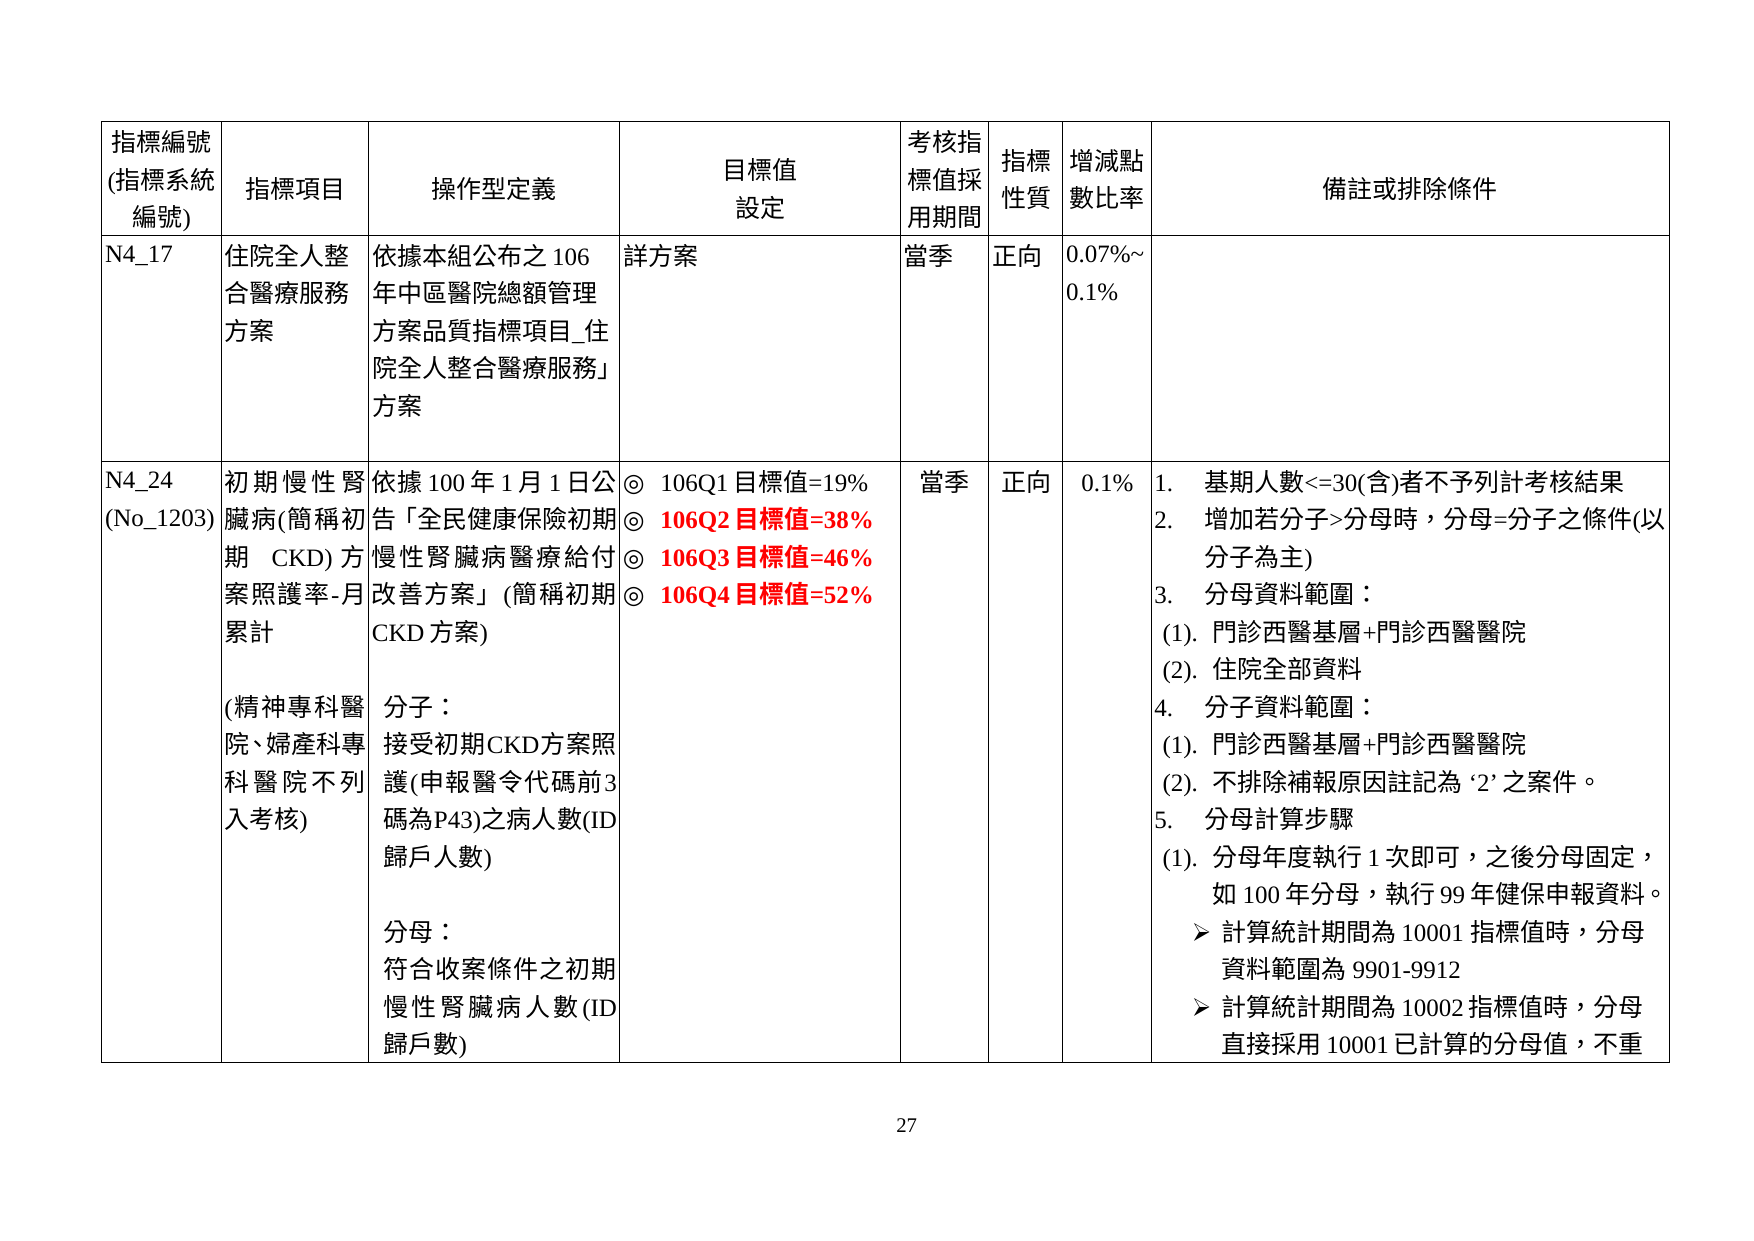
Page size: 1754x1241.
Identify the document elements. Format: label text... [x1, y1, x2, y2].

table_header 備註或排除條件 [1152, 122, 1669, 234]
table_cell 0.07%~0.1% [1063, 236, 1151, 461]
table_cell 初期慢性腎臟病(簡稱初期 CKD)方案照護率-月累計 (精神專科醫院、婦產科專科醫院不列入考核) [222, 462, 368, 1062]
table_cell 詳方案 [620, 236, 900, 461]
table_cell 當季 [901, 462, 988, 1062]
table_header 指標 性質 [989, 122, 1062, 234]
table_header 考核指標值採用期間 [901, 122, 988, 234]
table_header 目標值 設定 [620, 122, 900, 234]
table_header 指標項目 [222, 122, 368, 234]
table_header 增減點數比率 [1063, 122, 1151, 234]
table_cell 106Q1目標值=19% 106Q2目標值=38% 106Q3目標值=46% 106Q4目標值=52% [620, 462, 900, 1062]
table_cell 正向 [989, 462, 1062, 1062]
table_cell 依據本組公布之106年中區醫院總額管理方案品質指標項目_住院全人整合醫療服務」方案 [369, 236, 619, 461]
table_cell 0.1% [1063, 462, 1151, 1062]
table_cell N4_24 (No_1203) [102, 462, 221, 1062]
table_header 操作型定義 [369, 122, 619, 234]
table_cell 基期人數<=30(含)者不予列計考核結果 增加若分子>分母時，分母=分子之條件(以分子為主) 分母資料範圍： 門診西醫基層+門診西醫醫院 住院全部資料 分子資料範圍： 門診西醫基層+門診西醫醫院 不排除補報原因註記為 ‘2’ 之案件。 分母計算步驟 分母年度執行1次即可，之後分母固定，如100年分母，執行99年健保申報資料。 計算統計期間為10001 指標值時，分母資料範圍為 9901-9912 計算統計期間為10002指標值時，分母直接採用10001已計算的分母值，不重新彙算。 依據國際定義之慢性腎臟病，1年內以下主次診斷門診出現2次或住診出現1次，歸戶病人數。國際定義診斷碼(ICD_10_CM：A18.11、A52.75、C64.1、C64.2、C64.9、C7A.093、Z51.12、D30.00、D30.01、D30.02、D3A.093、D41.00、D41.01、D41.02、D41.10、D41.11、D41.12、D41.20、D41.21、D41.22、E11.21、E11.22、E11.29、E13.21、E13.22、E13.29、E10.21、E10.22、E10.29、E11.21、E11.22、E11.29、E11.65、E10.21、E10.65、E74.8、M10.30、M10.311、M10.312、M10.319、M10.321、M10.322、M10.329、M10.331、M10.332、M10.339、M10.341、M10.342、M10.349、M10.351、M10.352、M10.359、M10.361、M10.362、M10.369、M10.371、M10.372、M10.379、M10.38、M10.39、N20.0、M10.30、D59.3、I12.0、I12.9、I13.11、I13.2、I70.1、I75.81、I72.2、I77.73、I77.3、K76.7、N00.0、N00.1、N00.2、N00.3、N00.4、N00.5、N00.6、N00.7、N01.0、N01.1、N01.2、N01.3、N01.4、N01.5、N01.6、N01.7、N01.8、N01.9、N08、N00.8、N00.9、N04.4、N02.1、N02.2、N02.3、N04.1、N04.2、N02.4、N02.5、N02.6、N02.7、N04.3、N04.4、N04.5、N04.6、N02.0、N04.0、N02.8、N04.7、N04.8、N02.9、N04.9、N03.2、N03.1、N03.3、N03.4、N03.5、N03.6、N03.7、N03.8、N03.0、N03.9、N05.9、N05.2、N06.2、N07.2、N05.3、N05.4、N05.5、N06.3、N06.4、N06.5、N07.3、N07.4、N07.5、N05.9、N17.1、N17.2、E10.21、E11.21、N16、N05.0、N05.1、N05.6、N05.7、N05.8、N06.0、N06.1、N06.6、N06.7、N06.8、N07.0、N07.1、N07.6、N07.7、N07.8、N14.0、N14.1、N14.2、N14.3、N14.4、N15.0、N15.8、N05.9、N06.9、N07.9、N15.9、N17.0、N17.1、N17.2、N17.8、N17.9、N18.4、N18.5、N18.6、N18.9、N19、N26.1、N26.9、N25.0、N25.1、N25.81、N25.89、N25.9、N13.1、N13.2、N13.30、N13.39、O10.419、O10.411、O10.412、O10.413、O10.42、O10.43、O10.119、O10.219、O10.319、O11.9、O10.111、O10.112、O10.113、O10.12、O10.211、O10.212、O10.213、O10.22、O10.311、O10.312、O10.313、O10.32、O11.1、O11.2、O11.3、O10.13、O10.313、O11.1、O11.2、O11.3、O10.13、O10.23、O10.33、Q61.01、Q61.3、Q61.2、Q61.11、Q61.19、Q61.4、Q61.5、Q61.5、Q61.02、Q61.8、Q62.39、Q62.11、Q62.12、Q62.31、Q62.32、Q62.0、Q62.10、Q62.11、Q62.2、R94.4)。 主次診斷門診5個、住診20個都要看。門診2次是以上任一，如1次A18.11，另1次D30.00，就算有。 一筆清單計為1次。 診斷碼符合判定邏輯採全碼相同方式判定。 例: A18.11 代表全碼為A1811即符合; Q61.3代表全碼為Q613。 診斷碼定義中x代表 0~9任一數字。 排除洗腎病患作法，領有重大傷病卡證明主診斷前三或四碼為N184-N189、N19病人數(ID)。 排除末期腎臟病前期(Pre-ESRD)之病人照護與衛教計畫的病人，即門診申報醫令代碼為P3402C 、P3403C、P3404C 、P3405C的病人予以排除。 排除轉診(檢)、代檢或處方調劑案件註記5、6。 分母資料範圍排除死亡個案。 分子：申報醫令代碼前3碼為P43之歸戶人數(ID數)。 分母：係年度開始時符合收案條件之人數，當收案率大於100%將配合實際收案數調整不大於分子(即若分子>分母時，分母=分子(以分子為主)，收案率以100%計)。 運算範圍：月累計 每月計算當年度起始月份至該月之申報資料，如: 彙算統計期間10001時，分子運算範圍為費用年月10001-10001，分母運算範圍為9901-9912。 彙算統計期間10002時，分子運算範圍為費用年月10001-10002，分母直接使用10001已計算的分母結果。 彙算統計期間10012時，分子運算範圍為費用年月10001-10012，分母直接使用10001已計算的分母結果。 [1152, 462, 1669, 1062]
table_cell 依據100年1月1日公告「全民健康保險初期慢性腎臟病醫療給付改善方案」(簡稱初期CKD方案) 分子： 接受初期CKD方案照護(申報醫令代碼前3碼為P43)之病人數(ID歸戶人數) 分母： 符合收案條件之初期慢性腎臟病人數(ID歸戶數) [369, 462, 619, 1062]
table_cell 正向 [989, 236, 1062, 461]
table_cell [1152, 236, 1669, 461]
table_cell 住院全人整合醫療服務方案 [222, 236, 368, 461]
table_cell 當季 [901, 236, 988, 461]
table_cell N4_17 [102, 236, 221, 461]
table_header 指標編號 (指標系統編號) [102, 122, 221, 234]
